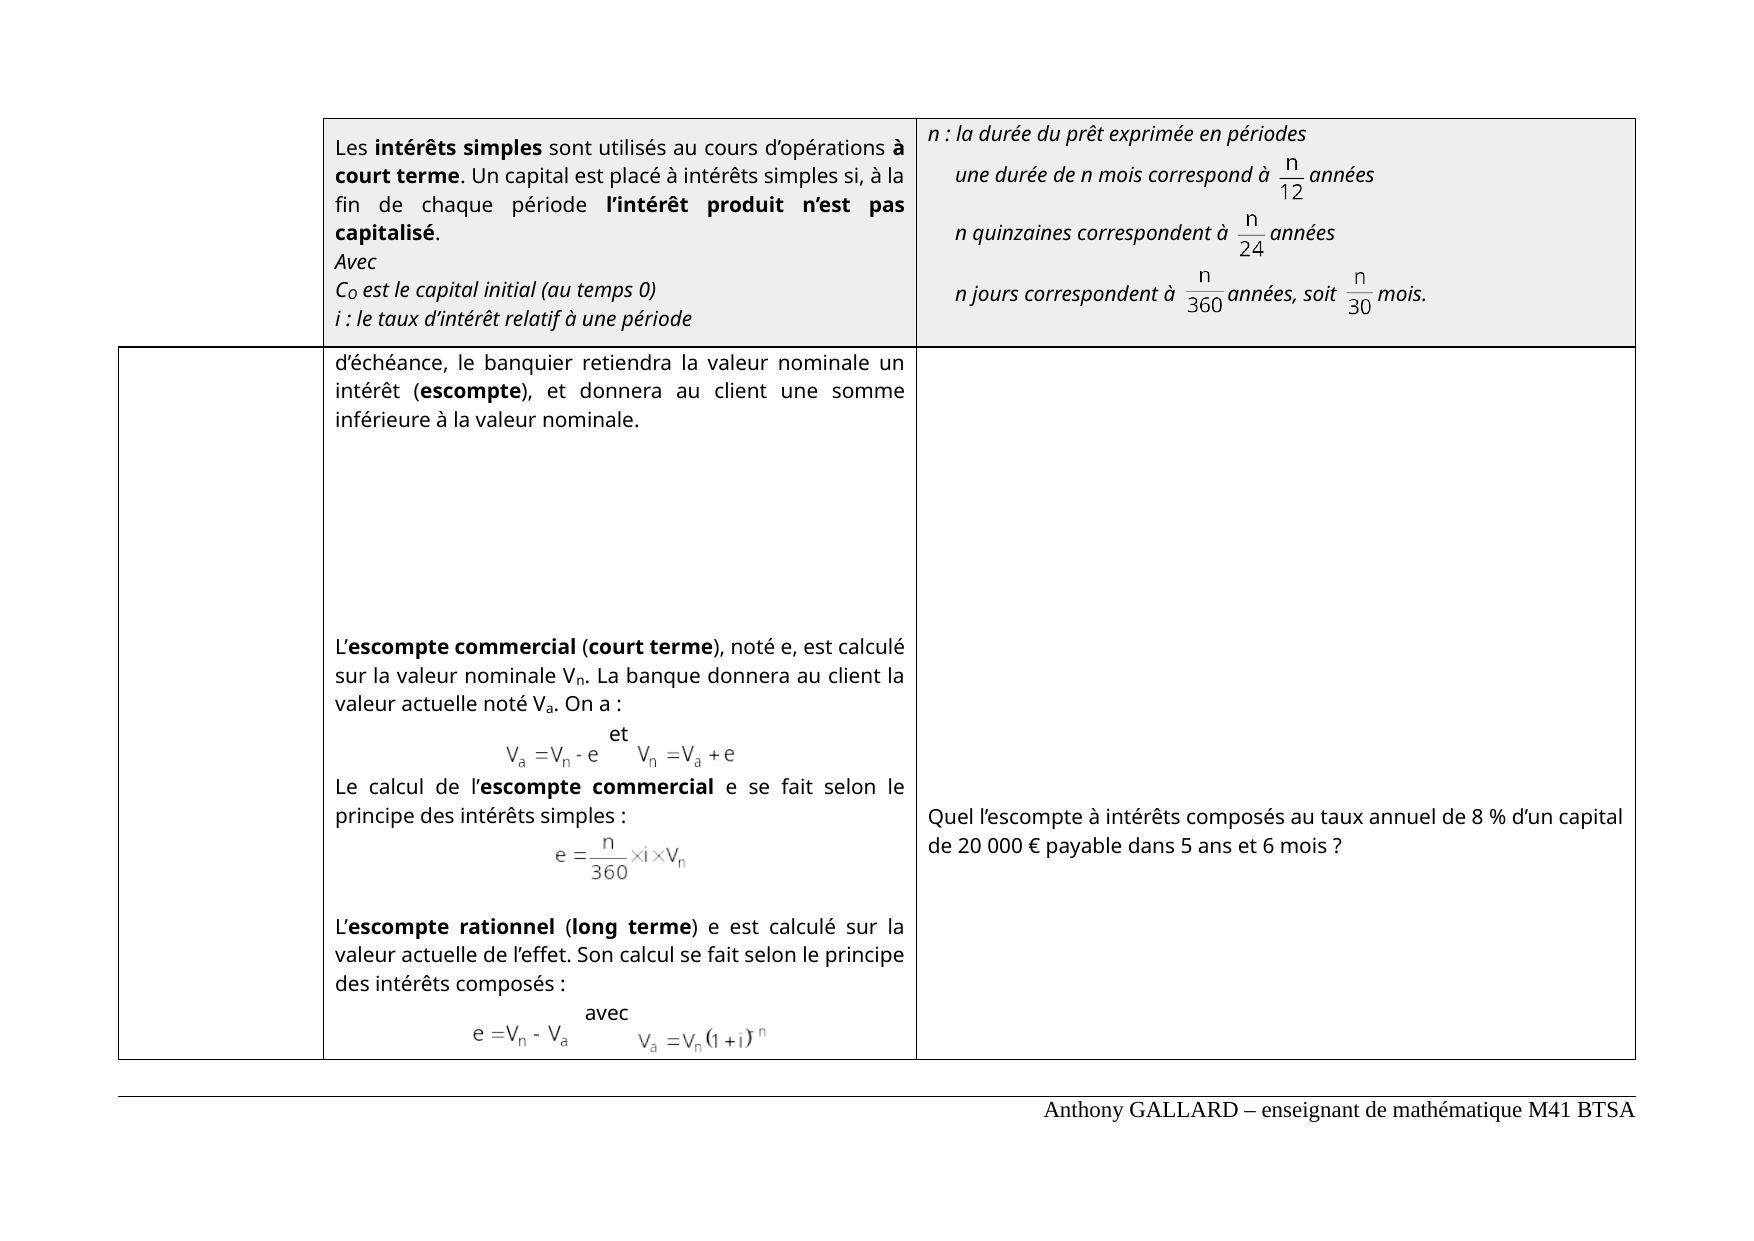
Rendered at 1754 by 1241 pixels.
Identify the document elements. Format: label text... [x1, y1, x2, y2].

table_header Les intérêts simples sont utilisés au cours d’opérations à court terme. Un capital est placé à intérêts simples si, à la fin de chaque période l’intérêt produit n’est pas capitalisé. Avec CO est le capital initial (au temps 0) i : le taux d’intérêt relatif à une période [324, 119, 916, 346]
table_cell Quel l’escompte à intérêts composés au taux annuel de 8 % d’un capital de 20 000 € payable dans 5 ans et 6 mois ? [917, 348, 1635, 1058]
table_cell d’échéance, le banquier retiendra la valeur nominale un intérêt (escompte), et donnera au client une somme inférieure à la valeur nominale. L’escompte commercial (court terme), noté e, est calculé sur la valeur nominale Vn. La banque donnera au client la valeur actuelle noté Va. On a : et Le calcul de l’escompte commercial e se fait selon le principe des intérêts simples : L’escompte rationnel (long terme) e est calculé sur la valeur actuelle de l’effet. Son calcul se fait selon le principe des intérêts composés : avec [324, 348, 916, 1058]
table_header n : la durée du prêt exprimée en périodes une durée de n mois correspond à années n quinzaines correspondent à années n jours correspondent à années, soit mois. [917, 119, 1635, 346]
table_cell [119, 348, 323, 1058]
table_header [118, 118, 323, 346]
